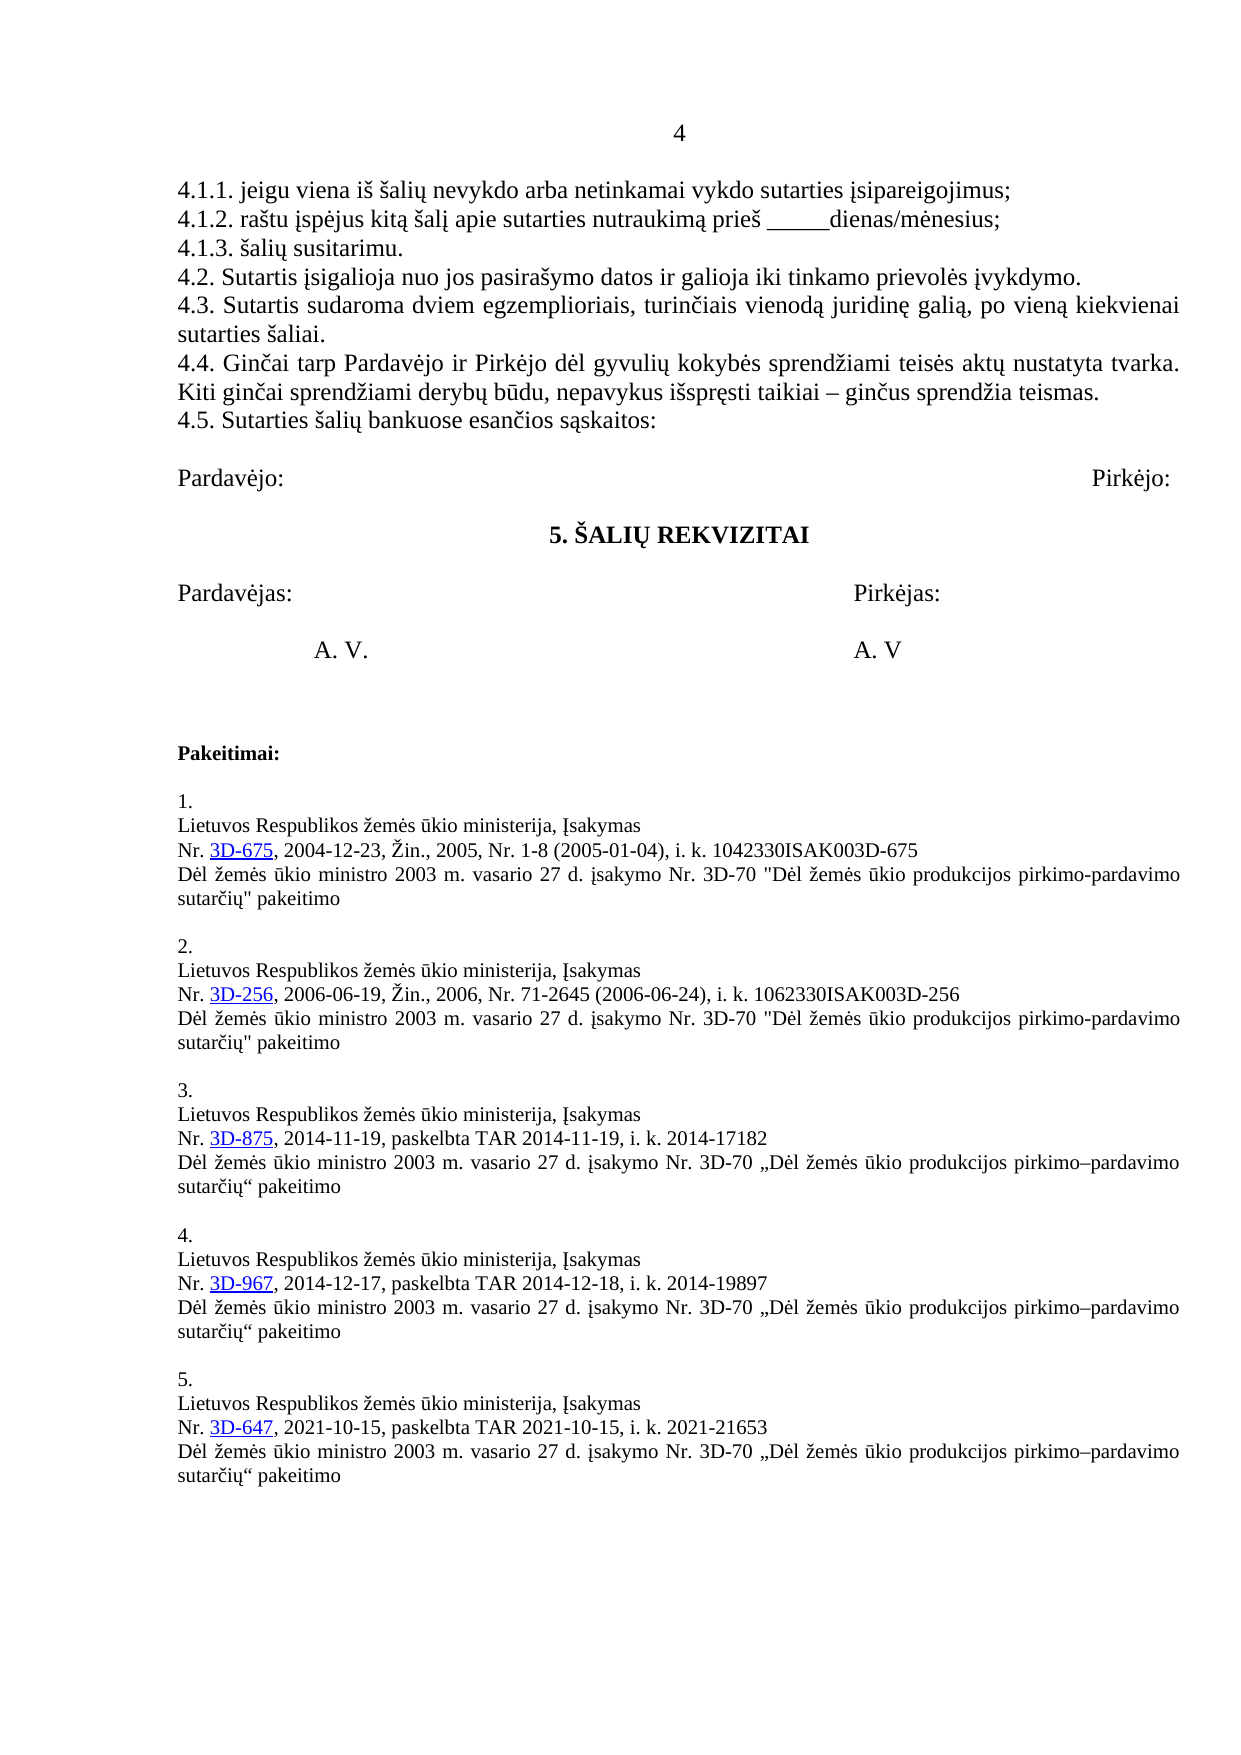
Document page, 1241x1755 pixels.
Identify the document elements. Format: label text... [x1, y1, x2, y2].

text 4.1.3. šalių susitarimu. [177, 233, 1181, 262]
text Nr. 3D-647, 2021-10-15, paskelbta TAR 2021-10-15, i. k. 2021-21653 [177, 1415, 1181, 1439]
text Dėl žemės ūkio ministro 2003 m. vasario 27 d. įsakymo Nr. 3D-70 „Dėl žemės ūkio produkcijos pirkimo–pardavimo sutarčių“ pakeitimo [177, 1439, 1181, 1487]
text 5. [177, 1367, 1181, 1391]
text Lietuvos Respublikos žemės ūkio ministerija, Įsakymas [177, 1391, 1181, 1415]
text 4.5. Sutarties šalių bankuose esančios sąskaitos: [177, 406, 1181, 434]
text Pakeitimai: [177, 741, 1181, 765]
text Dėl žemės ūkio ministro 2003 m. vasario 27 d. įsakymo Nr. 3D-70 "Dėl žemės ūkio produkcijos pirkimo-pardavimo sutarčių" pakeitimo [177, 1006, 1181, 1054]
text Dėl žemės ūkio ministro 2003 m. vasario 27 d. įsakymo Nr. 3D-70 „Dėl žemės ūkio produkcijos pirkimo–pardavimo sutarčių“ pakeitimo [177, 1295, 1181, 1343]
text 1. [177, 789, 1181, 813]
text Lietuvos Respublikos žemės ūkio ministerija, Įsakymas [177, 1102, 1181, 1126]
text Nr. 3D-875, 2014-11-19, paskelbta TAR 2014-11-19, i. k. 2014-17182 [177, 1126, 1181, 1150]
text Dėl žemės ūkio ministro 2003 m. vasario 27 d. įsakymo Nr. 3D-70 "Dėl žemės ūkio produkcijos pirkimo-pardavimo sutarčių" pakeitimo [177, 862, 1181, 910]
text 4.4. Ginčai tarp Pardavėjo ir Pirkėjo dėl gyvulių kokybės sprendžiami teisės aktų nustatyta tvarka. Kiti ginčai sprendžiami derybų būdu, nepavykus išspręsti taikiai – ginčus sprendžia teismas. [177, 348, 1181, 406]
text Pardavėjas: Pirkėjas: [177, 578, 1181, 607]
text 4.1.2. raštu įspėjus kitą šalį apie sutarties nutraukimą prieš _____dienas/mėnesius; [177, 204, 1181, 233]
text A. V. A. V [177, 636, 1181, 664]
text Lietuvos Respublikos žemės ūkio ministerija, Įsakymas [177, 958, 1181, 982]
text 5. ŠALIŲ REKVIZITAI [177, 521, 1181, 549]
text 4.3. Sutartis sudaroma dviem egzemplioriais, turinčiais vienodą juridinę galią, po vieną kiekvienai sutarties šaliai. [177, 291, 1181, 348]
text Lietuvos Respublikos žemės ūkio ministerija, Įsakymas [177, 1247, 1181, 1271]
text Nr. 3D-967, 2014-12-17, paskelbta TAR 2014-12-18, i. k. 2014-19897 [177, 1271, 1181, 1295]
text Dėl žemės ūkio ministro 2003 m. vasario 27 d. įsakymo Nr. 3D-70 „Dėl žemės ūkio produkcijos pirkimo‒pardavimo sutarčių“ pakeitimo [177, 1150, 1181, 1198]
text 2. [177, 934, 1181, 958]
text 4.2. Sutartis įsigalioja nuo jos pasirašymo datos ir galioja iki tinkamo prievolės įvykdymo. [177, 262, 1181, 291]
text Nr. 3D-675, 2004-12-23, Žin., 2005, Nr. 1-8 (2005-01-04), i. k. 1042330ISAK003D-675 [177, 837, 1181, 862]
text 4.1.1. jeigu viena iš šalių nevykdo arba netinkamai vykdo sutarties įsipareigojimus; [177, 176, 1181, 204]
text Pardavėjo: Pirkėjo: [177, 463, 1181, 492]
text Nr. 3D-256, 2006-06-19, Žin., 2006, Nr. 71-2645 (2006-06-24), i. k. 1062330ISAK003D-256 [177, 982, 1181, 1006]
text Lietuvos Respublikos žemės ūkio ministerija, Įsakymas [177, 813, 1181, 837]
text 4. [177, 1222, 1181, 1247]
text 3. [177, 1078, 1181, 1102]
